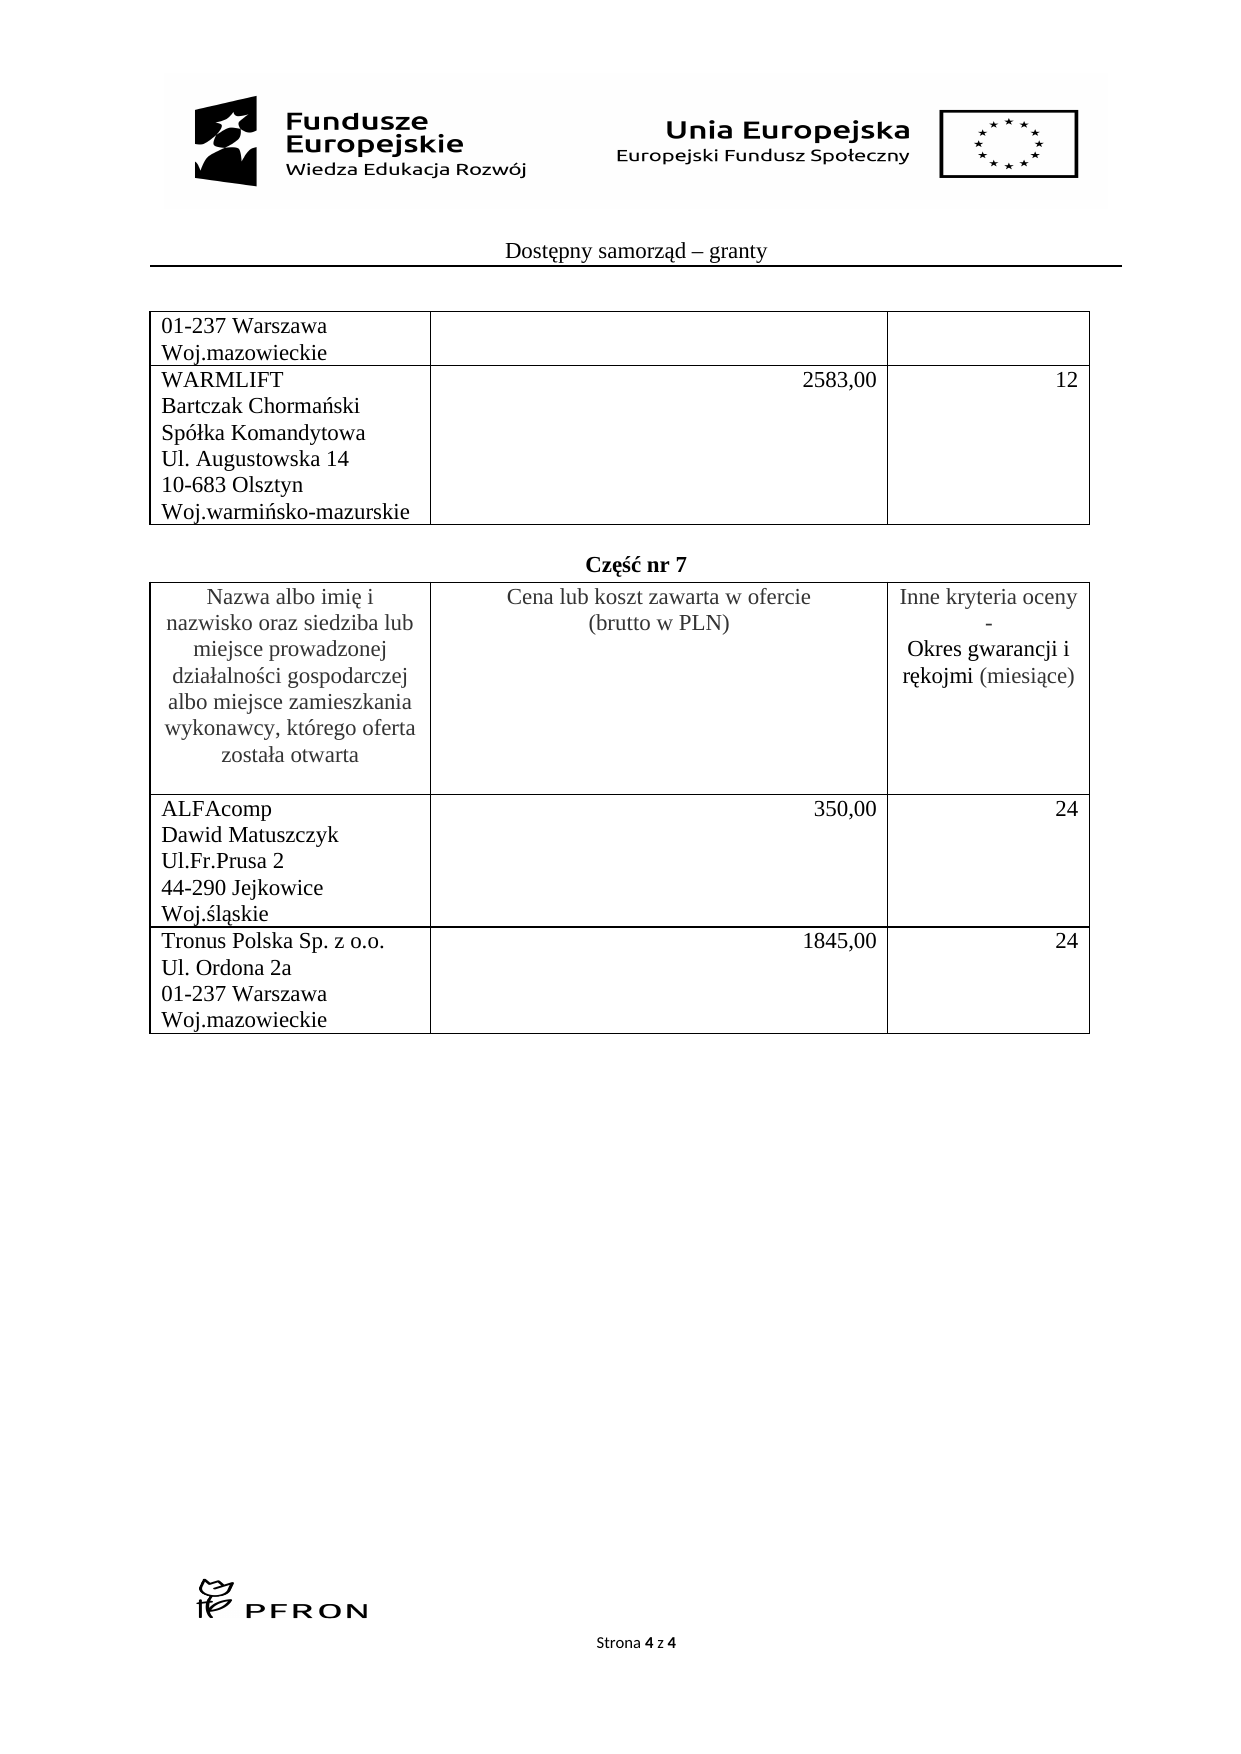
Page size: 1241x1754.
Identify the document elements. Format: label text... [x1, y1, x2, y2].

table_cell 01-237 Warszawa Woj.mazowieckie [151, 312, 430, 365]
table_header Cena lub koszt zawarta w ofercie (brutto w PLN) [431, 583, 887, 793]
table_cell 350,00 [431, 795, 887, 926]
table_cell [888, 312, 1089, 365]
table_cell 24 [888, 928, 1089, 1033]
table_cell Tronus Polska Sp. z o.o. Ul. Ordona 2a 01-237 Warszawa Woj.mazowieckie [151, 928, 430, 1033]
table_cell [431, 312, 887, 365]
table_cell WARMLIFT Bartczak Chormański Spółka Komandytowa Ul. Augustowska 14 10-683 Olsztyn Woj.warmińsko-mazurskie [151, 366, 430, 524]
text Część nr 7 [150, 551, 1122, 578]
table_cell 2583,00 [431, 366, 887, 524]
table_cell 12 [888, 366, 1089, 524]
table_cell 1845,00 [431, 928, 887, 1033]
table_cell ALFAcomp Dawid Matuszczyk Ul.Fr.Prusa 2 44-290 Jejkowice Woj.śląskie [151, 795, 430, 926]
table_cell 24 [888, 795, 1089, 926]
table_header Nazwa albo imię i nazwisko oraz siedziba lub miejsce prowadzonej działalności gospodarczej albo miejsce zamieszkania wykonawcy, którego oferta została otwarta [151, 583, 430, 793]
table_header Inne kryteria oceny - Okres gwarancji i rękojmi (miesiące) [888, 583, 1089, 793]
